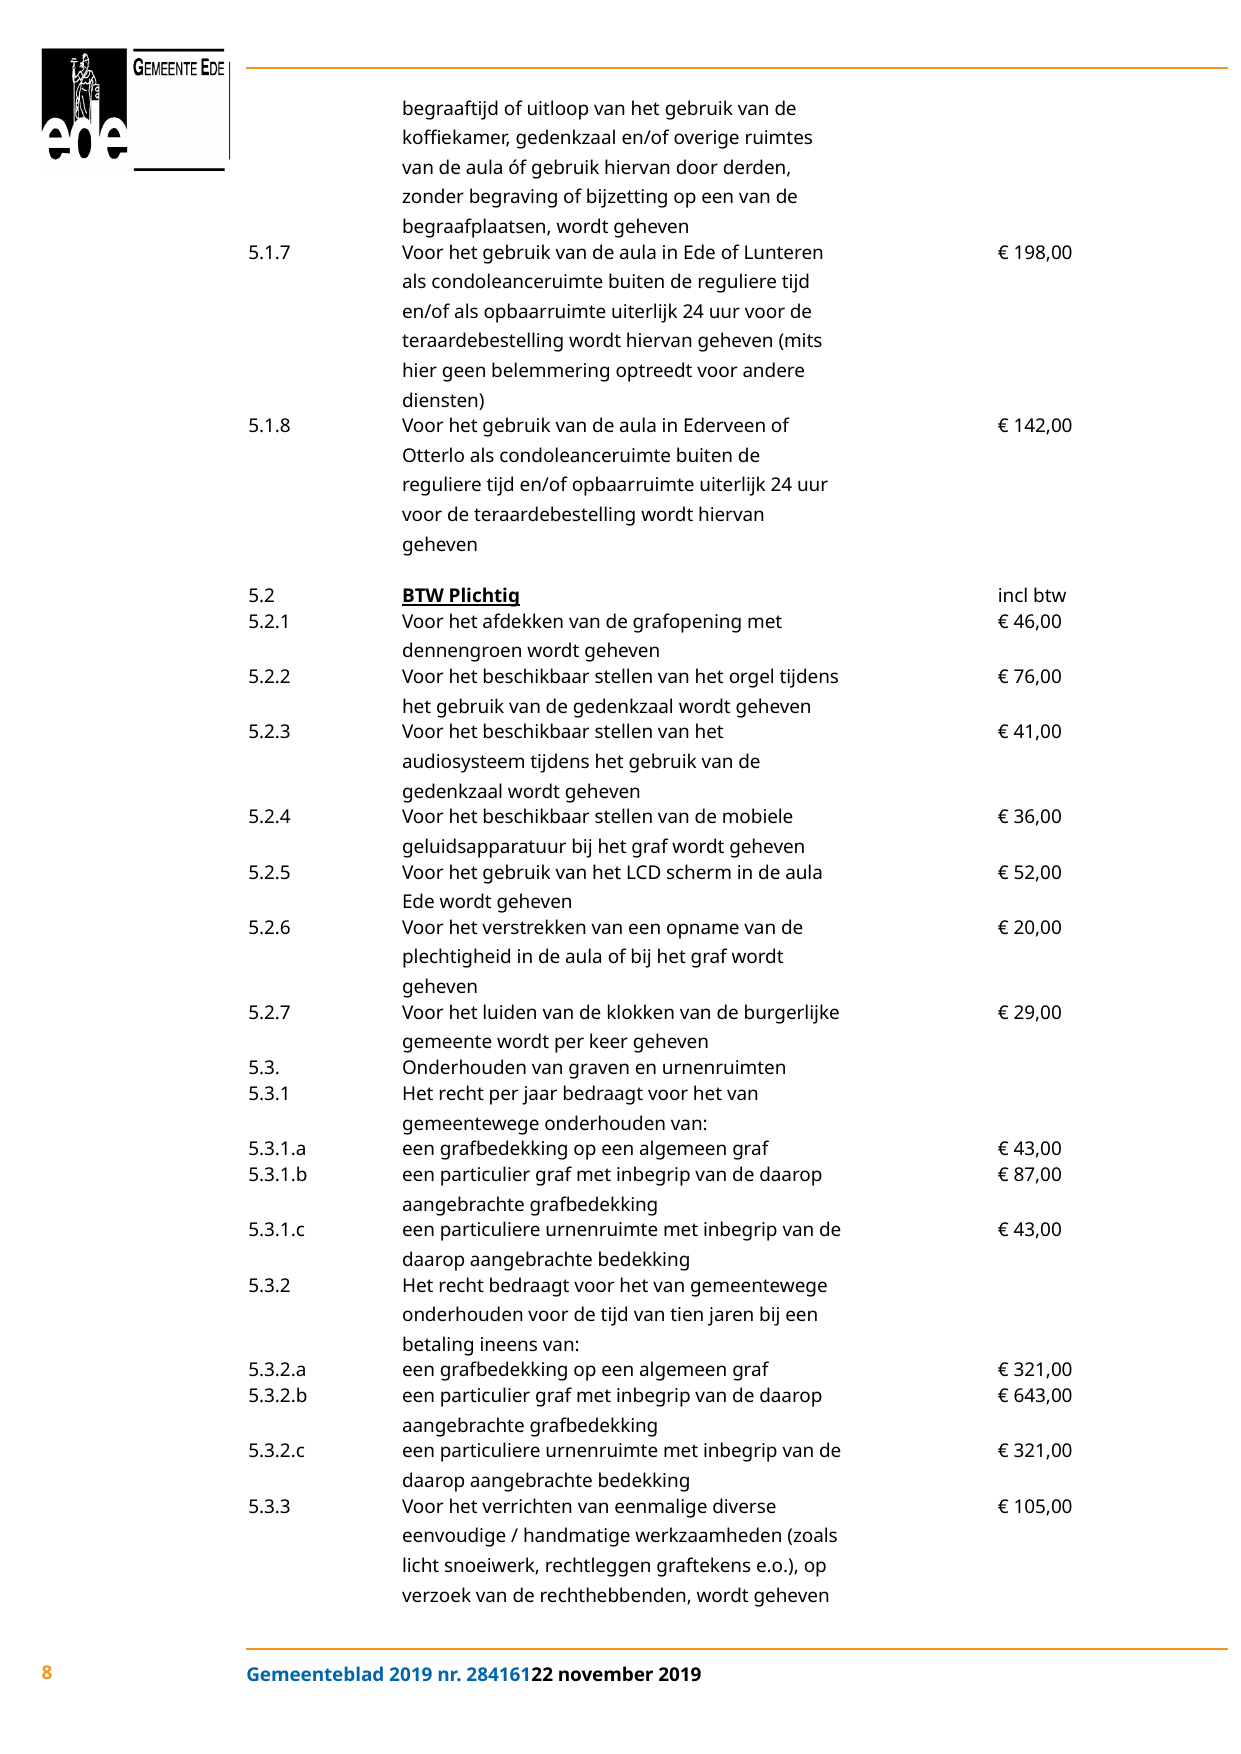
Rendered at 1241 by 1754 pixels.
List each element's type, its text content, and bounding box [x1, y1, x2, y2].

table_cell 5.2.1 [248, 608, 402, 663]
table_cell € 643,00 [998, 1383, 1152, 1438]
table_cell 5.3.2.c [248, 1438, 402, 1493]
table_cell € 198,00 [998, 239, 1152, 412]
table_cell € 52,00 [998, 859, 1152, 914]
table_cell begraaftijd of uitloop van het gebruik van de koffiekamer, gedenkzaal en/of overige ruimtes van de aula óf gebruik hiervan door derden, zonder begraving of bijzetting op een van de begraafplaatsen, wordt geheven [402, 95, 844, 239]
table_cell incl btw [998, 582, 1152, 608]
table_cell 5.1.8 [248, 413, 402, 557]
table_cell Voor het gebruik van het LCD scherm in de aula Ede wordt geheven [402, 859, 844, 914]
table_cell € 321,00 [998, 1357, 1152, 1382]
table_cell Voor het beschikbaar stellen van de mobiele geluidsapparatuur bij het graf wordt geheven [402, 804, 844, 859]
table_cell [844, 719, 998, 803]
table_cell [844, 582, 998, 608]
table_cell [844, 1135, 998, 1161]
table_cell [844, 557, 998, 582]
table_cell een grafbedekking op een algemeen graf [402, 1135, 844, 1161]
table_cell 5.3.1.a [248, 1135, 402, 1161]
table_cell [844, 859, 998, 914]
table_cell [844, 1216, 998, 1272]
table_cell [844, 413, 998, 557]
table_cell 5.3.1.b [248, 1161, 402, 1216]
table_cell [844, 1383, 998, 1438]
table_cell Voor het verrichten van eenmalige diverse eenvoudige / handmatige werkzaamheden (zoals licht snoeiwerk, rechtleggen graftekens e.o.), op verzoek van de rechthebbenden, wordt geheven [402, 1493, 844, 1607]
table_cell BTW Plichtig [402, 582, 844, 608]
table_cell een grafbedekking op een algemeen graf [402, 1357, 844, 1382]
table_cell 5.2.3 [248, 719, 402, 803]
table_cell € 36,00 [998, 804, 1152, 859]
table_cell 5.2.2 [248, 663, 402, 719]
table_cell 5.3.3 [248, 1493, 402, 1607]
table_cell [844, 95, 998, 239]
table_cell 5.3.2.a [248, 1357, 402, 1382]
table_cell een particuliere urnenruimte met inbegrip van de daarop aangebrachte bedekking [402, 1216, 844, 1272]
table_cell 5.3. [248, 1054, 402, 1080]
table_cell 5.1.7 [248, 239, 402, 412]
table_cell [844, 663, 998, 719]
table_cell [844, 1357, 998, 1382]
table_cell Voor het afdekken van de grafopening met dennengroen wordt geheven [402, 608, 844, 663]
table_cell [844, 1080, 998, 1135]
table_cell [998, 1054, 1152, 1080]
table_cell Voor het beschikbaar stellen van het audiosysteem tijdens het gebruik van de gedenkzaal wordt geheven [402, 719, 844, 803]
table_cell [844, 1161, 998, 1216]
table_cell Het recht per jaar bedraagt voor het van gemeentewege onderhouden van: [402, 1080, 844, 1135]
table_cell [402, 557, 844, 582]
table_cell [844, 1438, 998, 1493]
table_cell Voor het gebruik van de aula in Ede of Lunteren als condoleanceruimte buiten de reguliere tijd en/of als opbaarruimte uiterlijk 24 uur voor de teraardebestelling wordt hiervan geheven (mits hier geen belemmering optreedt voor andere diensten) [402, 239, 844, 412]
table_cell 5.3.1.c [248, 1216, 402, 1272]
table_cell € 43,00 [998, 1216, 1152, 1272]
table_cell Onderhouden van graven en urnenruimten [402, 1054, 844, 1080]
table_cell € 41,00 [998, 719, 1152, 803]
table_cell 5.3.2.b [248, 1383, 402, 1438]
table_cell [998, 1080, 1152, 1135]
table_cell 5.2.5 [248, 859, 402, 914]
table_cell [998, 1272, 1152, 1357]
table_cell € 142,00 [998, 413, 1152, 557]
table_cell [844, 1054, 998, 1080]
table_cell [844, 1493, 998, 1607]
table_cell 5.3.1 [248, 1080, 402, 1135]
table_cell [998, 557, 1152, 582]
table_cell € 105,00 [998, 1493, 1152, 1607]
table_cell [998, 95, 1152, 239]
table_cell [844, 804, 998, 859]
table_cell € 29,00 [998, 999, 1152, 1054]
table_cell € 46,00 [998, 608, 1152, 663]
table_cell € 20,00 [998, 914, 1152, 999]
table_cell [844, 239, 998, 412]
picture [41, 47, 231, 172]
table_cell 5.3.2 [248, 1272, 402, 1357]
table_cell € 87,00 [998, 1161, 1152, 1216]
table_cell een particulier graf met inbegrip van de daarop aangebrachte grafbedekking [402, 1161, 844, 1216]
table_cell een particuliere urnenruimte met inbegrip van de daarop aangebrachte bedekking [402, 1438, 844, 1493]
table_cell € 43,00 [998, 1135, 1152, 1161]
table_cell 5.2.7 [248, 999, 402, 1054]
table_cell [844, 608, 998, 663]
table_cell een particulier graf met inbegrip van de daarop aangebrachte grafbedekking [402, 1383, 844, 1438]
table_cell € 76,00 [998, 663, 1152, 719]
table_cell € 321,00 [998, 1438, 1152, 1493]
table_cell [248, 557, 402, 582]
table_cell 5.2 [248, 582, 402, 608]
table_cell [844, 914, 998, 999]
table_cell 5.2.4 [248, 804, 402, 859]
table_cell [844, 999, 998, 1054]
table_cell Voor het verstrekken van een opname van de plechtigheid in de aula of bij het graf wordt geheven [402, 914, 844, 999]
table_cell 5.2.6 [248, 914, 402, 999]
table_cell Voor het beschikbaar stellen van het orgel tijdens het gebruik van de gedenkzaal wordt geheven [402, 663, 844, 719]
table_cell Het recht bedraagt voor het van gemeentewege onderhouden voor de tijd van tien jaren bij een betaling ineens van: [402, 1272, 844, 1357]
table_cell [844, 1272, 998, 1357]
table_cell [248, 95, 402, 239]
table_cell Voor het gebruik van de aula in Ederveen of Otterlo als condoleanceruimte buiten de reguliere tijd en/of opbaarruimte uiterlijk 24 uur voor de teraardebestelling wordt hiervan geheven [402, 413, 844, 557]
table_cell Voor het luiden van de klokken van de burgerlijke gemeente wordt per keer geheven [402, 999, 844, 1054]
